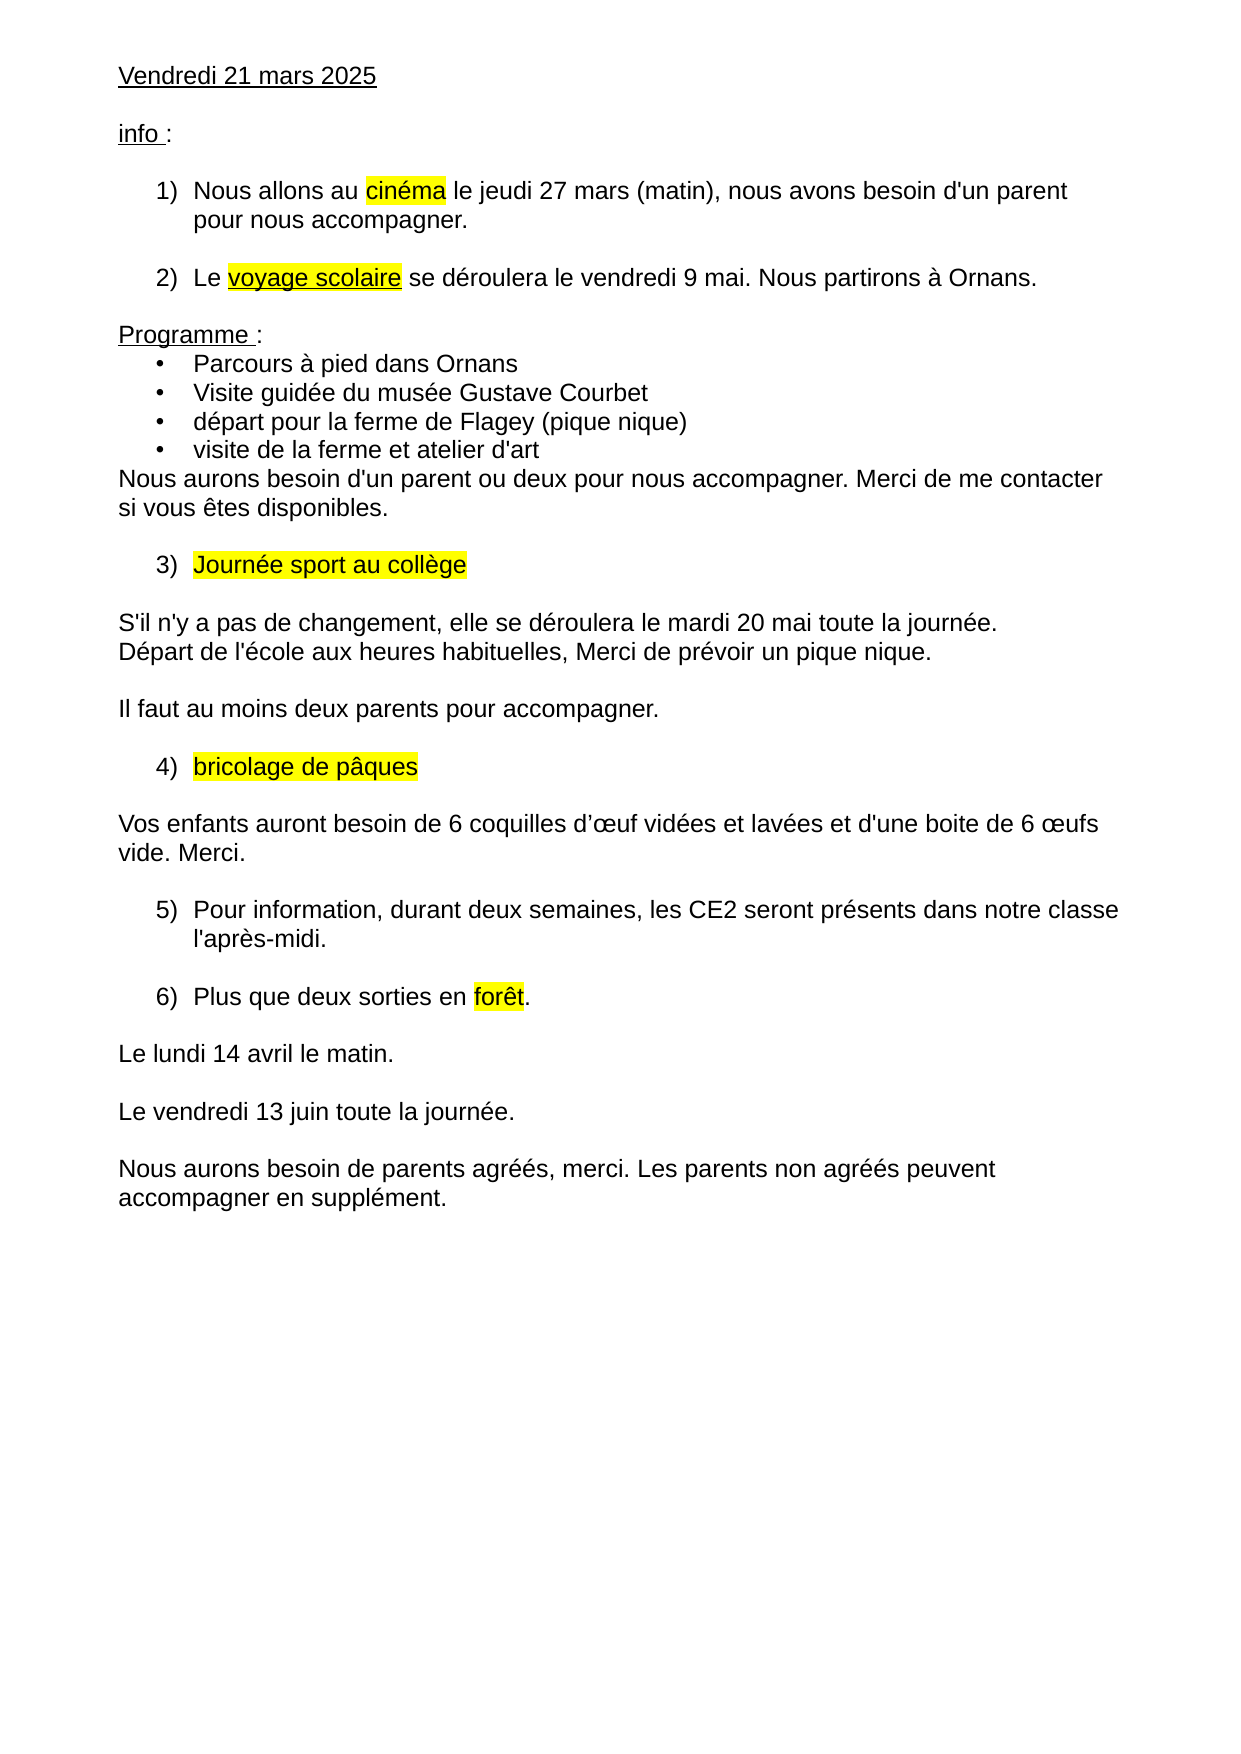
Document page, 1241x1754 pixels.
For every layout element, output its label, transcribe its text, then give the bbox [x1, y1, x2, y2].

text Nous aurons besoin d'un parent ou deux pour nous accompagner. Merci de me contacter si vous êtes disponibles. [118, 464, 1122, 522]
text Programme : [118, 320, 1122, 349]
list Plus que deux sorties en forêt. [156, 982, 1122, 1011]
list Journée sport au collège [156, 551, 1122, 579]
list Nous allons au cinéma le jeudi 27 mars (matin), nous avons besoin d'un parent pour nous accompagner. [156, 176, 1122, 234]
list Pour information, durant deux semaines, les CE2 seront présents dans notre classe l'après-midi. [156, 896, 1122, 953]
list visite de la ferme et atelier d'art [156, 435, 1122, 464]
text Nous aurons besoin de parents agréés, merci. Les parents non agréés peuvent accompagner en supplément. [118, 1154, 1122, 1212]
list Visite guidée du musée Gustave Courbet [156, 378, 1122, 407]
text info : [118, 119, 1122, 148]
list bricolage de pâques [156, 752, 1122, 781]
text S'il n'y a pas de changement, elle se déroulera le mardi 20 mai toute la journée. [118, 608, 1122, 637]
text Départ de l'école aux heures habituelles, Merci de prévoir un pique nique. [118, 637, 1122, 666]
text Vos enfants auront besoin de 6 coquilles d’œuf vidées et lavées et d'une boite de 6 œufs vide. Merci. [118, 809, 1122, 867]
text Il faut au moins deux parents pour accompagner. [118, 694, 1122, 723]
text Le lundi 14 avril le matin. [118, 1039, 1122, 1068]
text Vendredi 21 mars 2025 [118, 61, 1122, 90]
text Le vendredi 13 juin toute la journée. [118, 1097, 1122, 1126]
list Parcours à pied dans Ornans [156, 349, 1122, 378]
list départ pour la ferme de Flagey (pique nique) [156, 407, 1122, 435]
list Le voyage scolaire se déroulera le vendredi 9 mai. Nous partirons à Ornans. [156, 263, 1122, 291]
